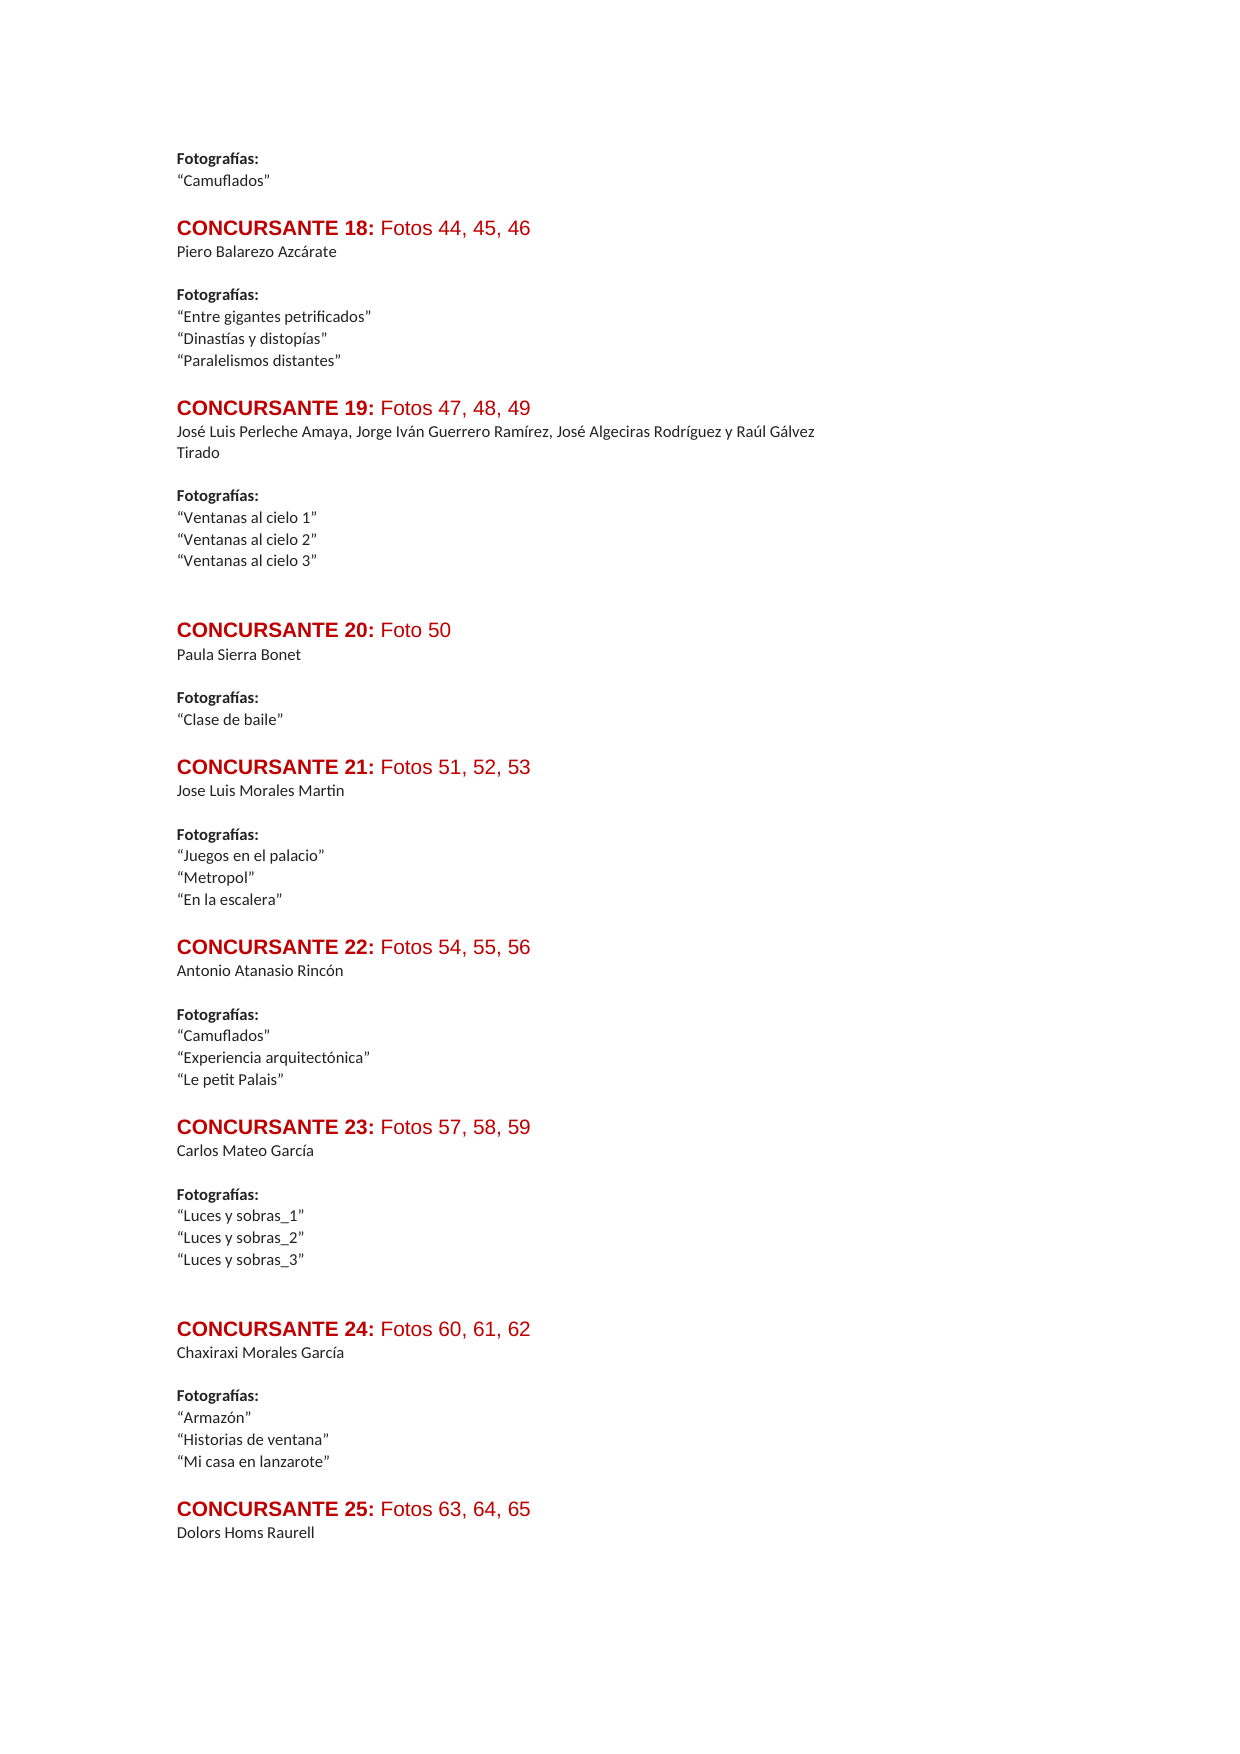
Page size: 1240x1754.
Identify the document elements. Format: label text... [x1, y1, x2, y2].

text “Ventanas al cielo 1” [177, 507, 862, 527]
text “Paralelismos distantes” [177, 350, 862, 370]
subtitle CONCURSANTE 23: Fotos 57, 58, 59 [177, 1115, 862, 1139]
subtitle CONCURSANTE 21: Fotos 51, 52, 53 [177, 755, 862, 779]
text “Juegos en el palacio” [177, 846, 862, 866]
text “Ventanas al cielo 2” [177, 529, 862, 549]
text Fotografías: [177, 1386, 321, 1406]
text “Le petit Palais” [177, 1069, 862, 1089]
text José Luis Perleche Amaya, Jorge Iván Guerrero Ramírez, José Algeciras Rodríguez y Raúl Gálvez Tirado [177, 421, 862, 462]
text “Mi casa en lanzarote” [177, 1451, 862, 1471]
text “Ventanas al cielo 3” [177, 551, 862, 571]
text “Historias de ventana” [177, 1429, 862, 1449]
text Fotografías: [177, 687, 321, 707]
text “Luces y sobras_1” [177, 1206, 862, 1226]
text Fotografías: [177, 1004, 321, 1024]
text Jose Luis Morales Martin [177, 780, 862, 801]
text Fotografías: [177, 824, 321, 844]
text Piero Balarezo Azcárate [177, 241, 862, 261]
text Fotografías: [177, 485, 321, 506]
text “Camuflados” [177, 170, 862, 190]
text Fotografías: [177, 1184, 321, 1204]
text “En la escalera” [177, 889, 862, 909]
text “Experiencia arquitectónica” [177, 1047, 862, 1068]
subtitle CONCURSANTE 18: Fotos 44, 45, 46 [177, 215, 862, 239]
text “Clase de baile” [177, 709, 862, 729]
text Dolors Homs Raurell [177, 1522, 862, 1543]
text Chaxiraxi Morales García [177, 1342, 862, 1362]
text “Luces y sobras_2” [177, 1227, 862, 1248]
text Paula Sierra Bonet [177, 644, 862, 664]
text “Camuflados” [177, 1026, 862, 1046]
text Fotografías: [177, 148, 321, 168]
text Antonio Atanasio Rincón [177, 960, 862, 981]
subtitle CONCURSANTE 22: Fotos 54, 55, 56 [177, 935, 862, 959]
text “Luces y sobras_3” [177, 1249, 862, 1269]
text “Entre gigantes petrificados” [177, 306, 862, 327]
subtitle CONCURSANTE 20: Foto 50 [177, 618, 862, 642]
subtitle CONCURSANTE 24: Fotos 60, 61, 62 [177, 1317, 862, 1341]
subtitle CONCURSANTE 25: Fotos 63, 64, 65 [177, 1497, 862, 1521]
text “Metropol” [177, 867, 862, 888]
text Fotografías: [177, 284, 321, 305]
text “Armazón” [177, 1407, 862, 1428]
text Carlos Mateo García [177, 1140, 862, 1161]
text “Dinastías y distopías” [177, 328, 862, 348]
subtitle CONCURSANTE 19: Fotos 47, 48, 49 [177, 396, 862, 419]
